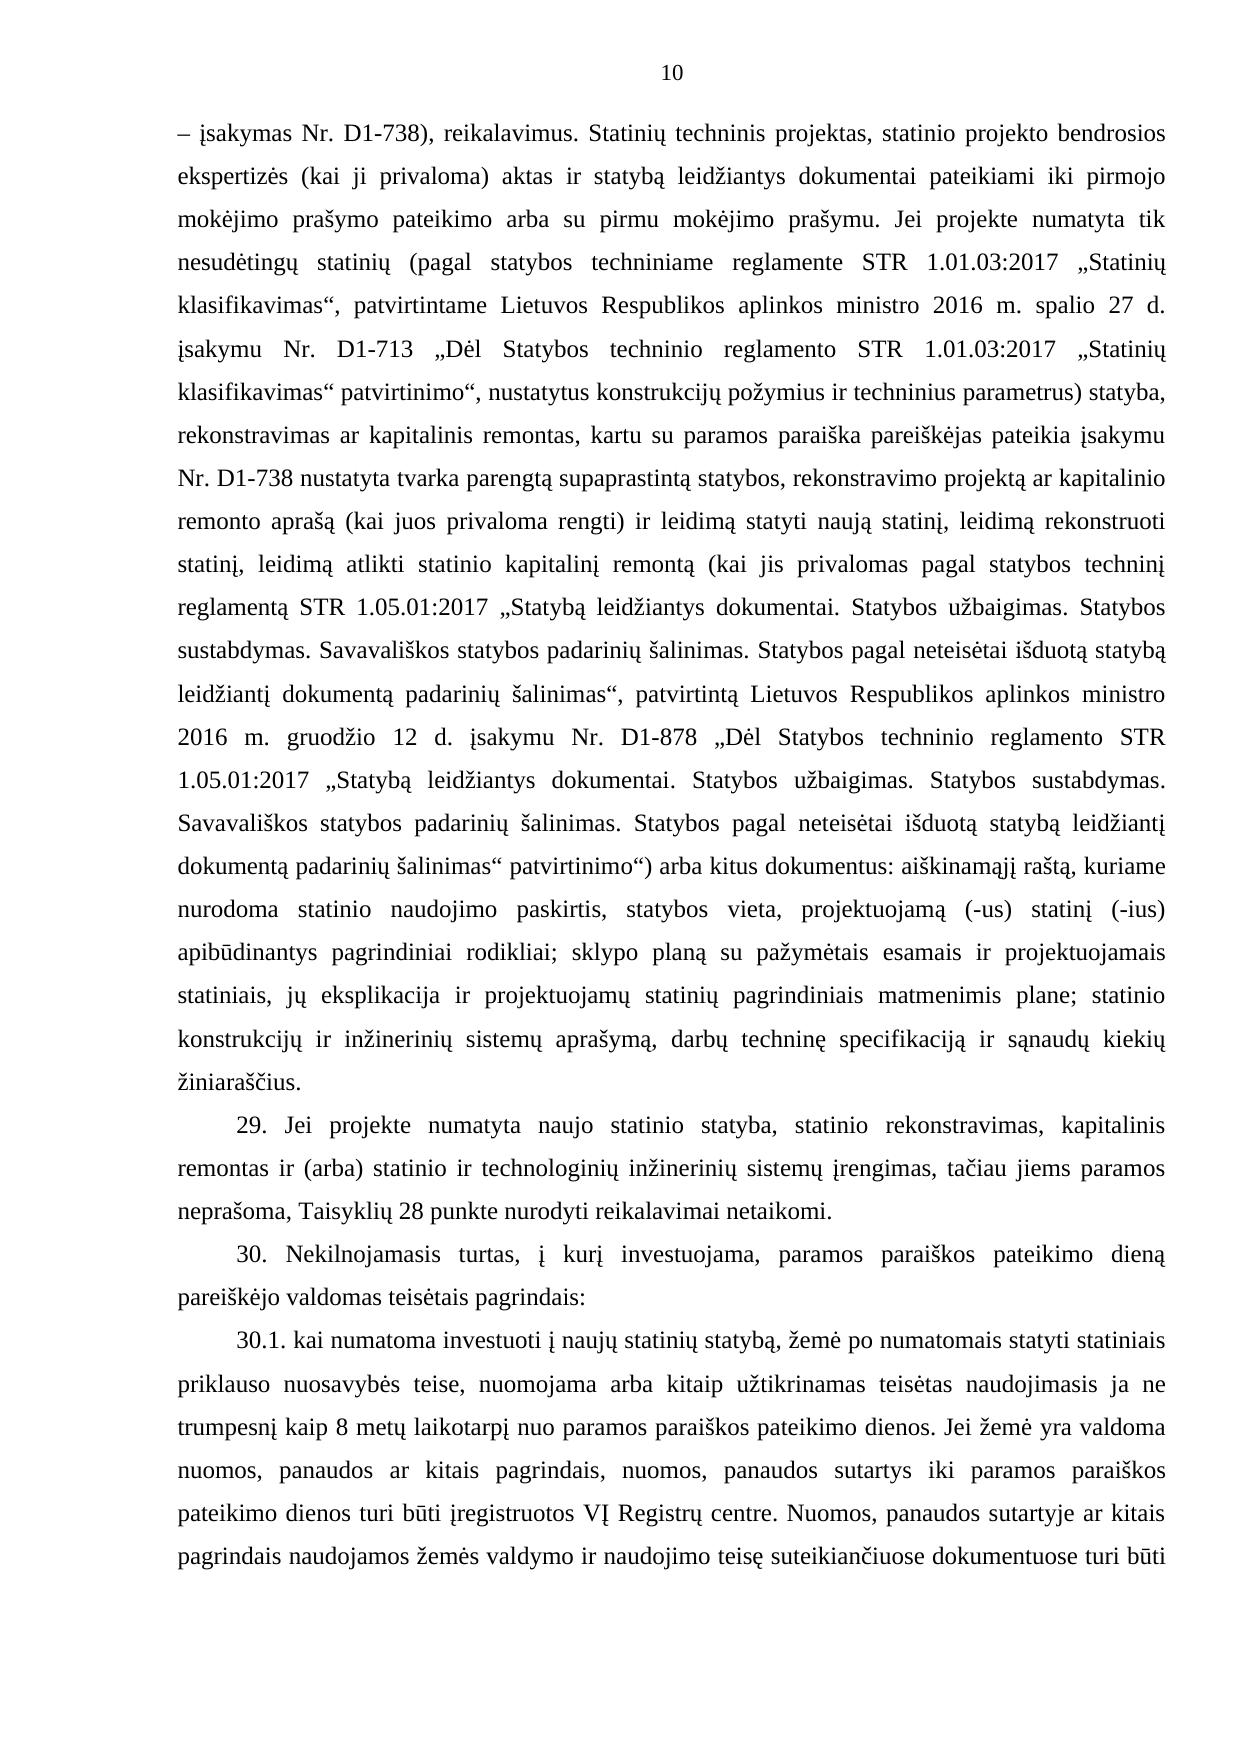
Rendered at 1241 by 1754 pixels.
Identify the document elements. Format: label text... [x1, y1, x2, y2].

text 30. Nekilnojamasis turtas, į kurį investuojama, paramos paraiškos pateikimo dieną pareiškėjo valdomas teisėtais pagrindais: [177, 1239, 1167, 1311]
text 29. Jei projekte numatyta naujo statinio statyba, statinio rekonstravimas, kapitalinis remontas ir (arba) statinio ir technologinių inžinerinių sistemų įrengimas, tačiau jiems paramos neprašoma, Taisyklių 28 punkte nurodyti reikalavimai netaikomi. [177, 1110, 1167, 1225]
text – įsakymas Nr. D1-738), reikalavimus. Statinių techninis projektas, statinio projekto bendrosios ekspertizės (kai ji privaloma) aktas ir statybą leidžiantys dokumentai pateikiami iki pirmojo mokėjimo prašymo pateikimo arba su pirmu mokėjimo prašymu. Jei projekte numatyta tik nesudėtingų statinių (pagal statybos techniniame reglamente STR 1.01.03:2017 „Statinių klasifikavimas“, patvirtintame Lietuvos Respublikos aplinkos ministro 2016 m. spalio 27 d. įsakymu Nr. D1-713 „Dėl Statybos techninio reglamento STR 1.01.03:2017 „Statinių klasifikavimas“ patvirtinimo“, nustatytus konstrukcijų požymius ir techninius parametrus) statyba, rekonstravimas ar kapitalinis remontas, kartu su paramos paraiška pareiškėjas pateikia įsakymu Nr. D1-738 nustatyta tvarka parengtą supaprastintą statybos, rekonstravimo projektą ar kapitalinio remonto aprašą (kai juos privaloma rengti) ir leidimą statyti naują statinį, leidimą rekonstruoti statinį, leidimą atlikti statinio kapitalinį remontą (kai jis privalomas pagal statybos techninį reglamentą STR 1.05.01:2017 „Statybą leidžiantys dokumentai. Statybos užbaigimas. Statybos sustabdymas. Savavališkos statybos padarinių šalinimas. Statybos pagal neteisėtai išduotą statybą leidžiantį dokumentą padarinių šalinimas“, patvirtintą Lietuvos Respublikos aplinkos ministro 2016 m. gruodžio 12 d. įsakymu Nr. D1-878 „Dėl Statybos techninio reglamento STR 1.05.01:2017 „Statybą leidžiantys dokumentai. Statybos užbaigimas. Statybos sustabdymas. Savavališkos statybos padarinių šalinimas. Statybos pagal neteisėtai išduotą statybą leidžiantį dokumentą padarinių šalinimas“ patvirtinimo“) arba kitus dokumentus: aiškinamąjį raštą, kuriame nurodoma statinio naudojimo paskirtis, statybos vieta, projektuojamą (-us) statinį (-ius) apibūdinantys pagrindiniai rodikliai; sklypo planą su pažymėtais esamais ir projektuojamais statiniais, jų eksplikacija ir projektuojamų statinių pagrindiniais matmenimis plane; statinio konstrukcijų ir inžinerinių sistemų aprašymą, darbų techninę specifikaciją ir sąnaudų kiekių žiniaraščius. [177, 118, 1167, 1096]
text 30.1. kai numatoma investuoti į naujų statinių statybą, žemė po numatomais statyti statiniais priklauso nuosavybės teise, nuomojama arba kitaip užtikrinamas teisėtas naudojimasis ja ne trumpesnį kaip 8 metų laikotarpį nuo paramos paraiškos pateikimo dienos. Jei žemė yra valdoma nuomos, panaudos ar kitais pagrindais, nuomos, panaudos sutartys iki paramos paraiškos pateikimo dienos turi būti įregistruotos VĮ Registrų centre. Nuomos, panaudos sutartyje ar kitais pagrindais naudojamos žemės valdymo ir naudojimo teisę suteikiančiuose dokumentuose turi būti [177, 1326, 1167, 1570]
